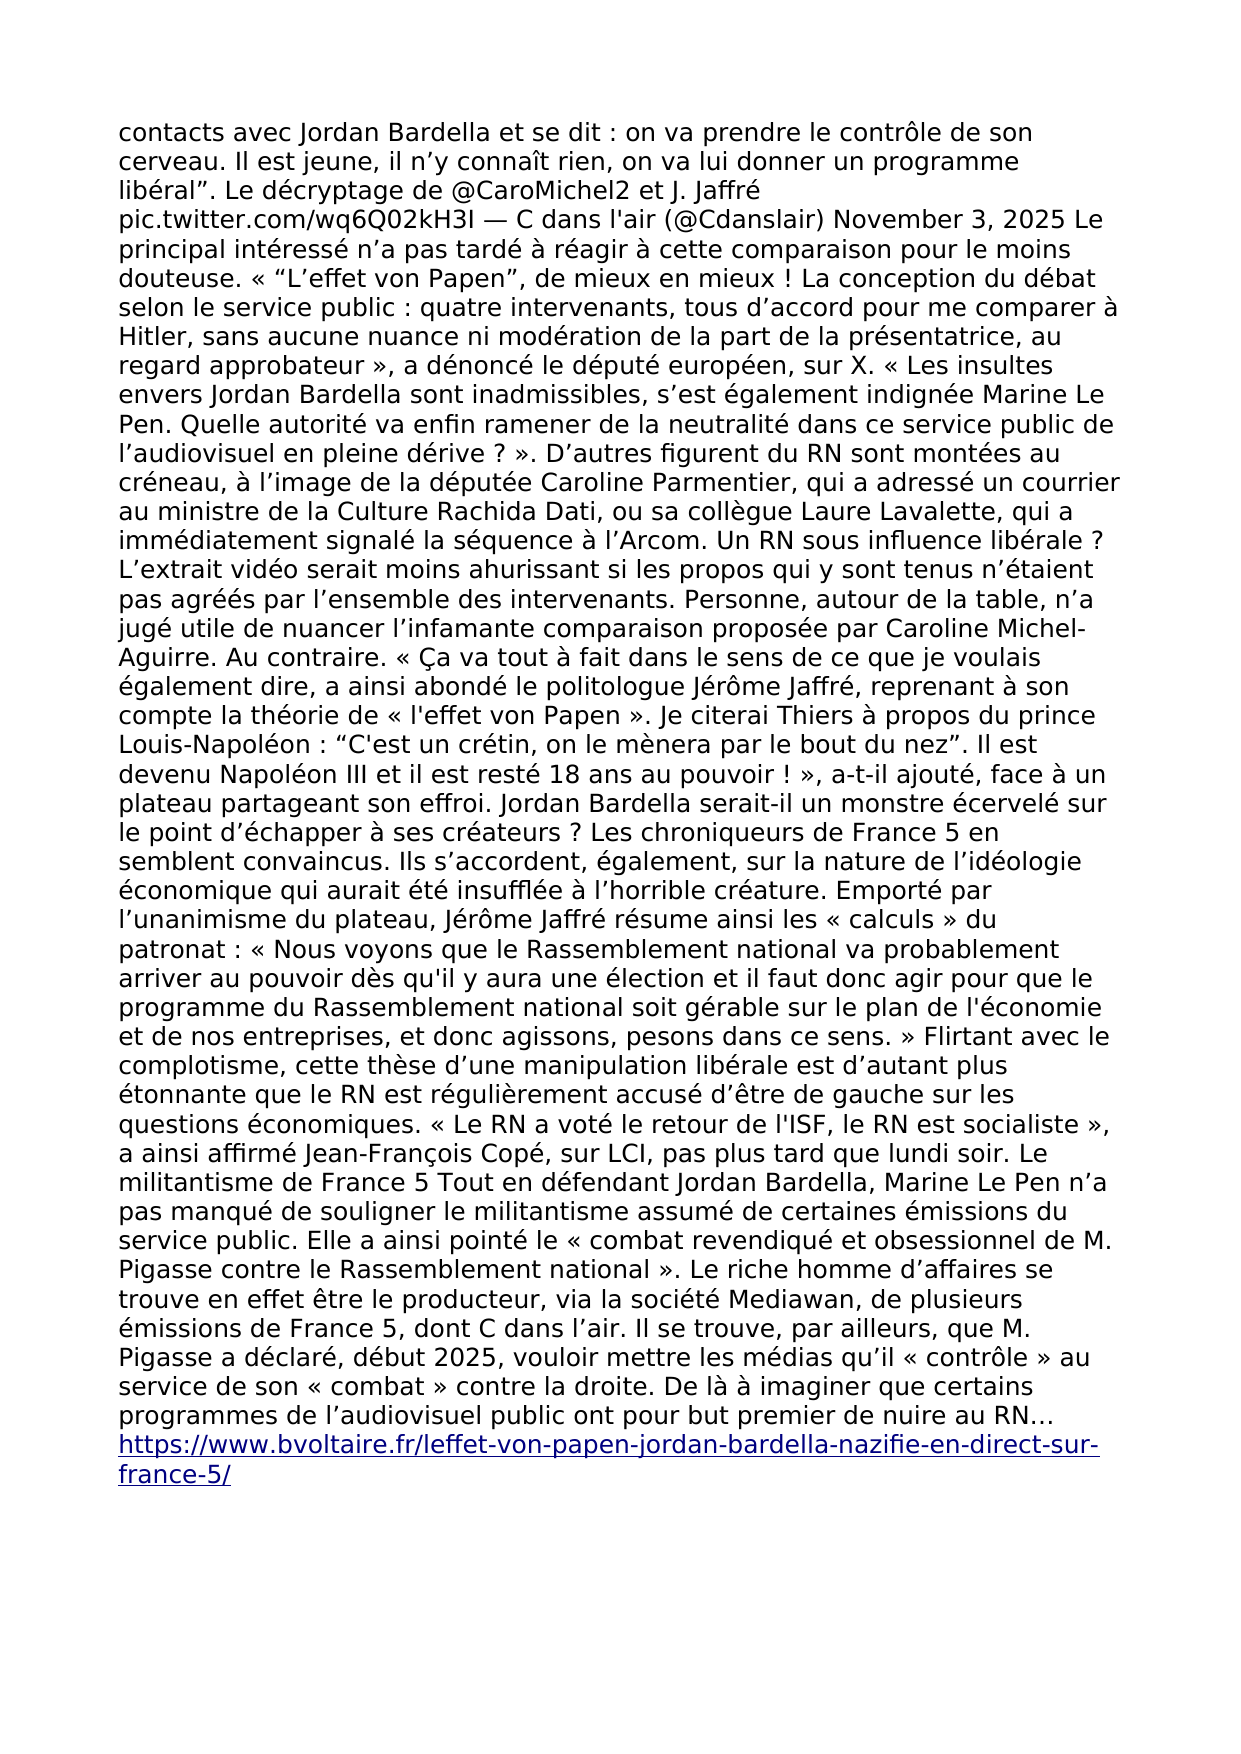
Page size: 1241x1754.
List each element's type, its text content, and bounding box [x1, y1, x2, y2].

text contacts avec Jordan Bardella et se dit : on va prendre le contrôle de son cerveau. Il est jeune, il n’y connaît rien, on va lui donner un programme libéral”. Le décryptage de @CaroMichel2 et J. Jaffré pic.twitter.com/wq6Q02kH3I — C dans l'air (@Cdanslair) November 3, 2025 Le principal intéressé n’a pas tardé à réagir à cette comparaison pour le moins douteuse. « “L’effet von Papen”, de mieux en mieux ! La conception du débat selon le service public : quatre intervenants, tous d’accord pour me comparer à Hitler, sans aucune nuance ni modération de la part de la présentatrice, au regard approbateur », a dénoncé le député européen, sur X. « Les insultes envers Jordan Bardella sont inadmissibles, s’est également indignée Marine Le Pen. Quelle autorité va enfin ramener de la neutralité dans ce service public de l’audiovisuel en pleine dérive ? ». D’autres figurent du RN sont montées au créneau, à l’image de la députée Caroline Parmentier, qui a adressé un courrier au ministre de la Culture Rachida Dati, ou sa collègue Laure Lavalette, qui a immédiatement signalé la séquence à l’Arcom. Un RN sous influence libérale ? L’extrait vidéo serait moins ahurissant si les propos qui y sont tenus n’étaient pas agréés par l’ensemble des intervenants. Personne, autour de la table, n’a jugé utile de nuancer l’infamante comparaison proposée par Caroline Michel-Aguirre. Au contraire. « Ça va tout à fait dans le sens de ce que je voulais également dire, a ainsi abondé le politologue Jérôme Jaffré, reprenant à son compte la théorie de « l'effet von Papen ». Je citerai Thiers à propos du prince Louis-Napoléon : “C'est un crétin, on le mènera par le bout du nez”. Il est devenu Napoléon III et il est resté 18 ans au pouvoir ! », a-t-il ajouté, face à un plateau partageant son effroi. Jordan Bardella serait-il un monstre écervelé sur le point d’échapper à ses créateurs ? Les chroniqueurs de France 5 en semblent convaincus. Ils s’accordent, également, sur la nature de l’idéologie économique qui aurait été insufflée à l’horrible créature. Emporté par l’unanimisme du plateau, Jérôme Jaffré résume ainsi les « calculs » du patronat : « Nous voyons que le Rassemblement national va probablement arriver au pouvoir dès qu'il y aura une élection et il faut donc agir pour que le programme du Rassemblement national soit gérable sur le plan de l'économie et de nos entreprises, et donc agissons, pesons dans ce sens. » Flirtant avec le complotisme, cette thèse d’une manipulation libérale est d’autant plus étonnante que le RN est régulièrement accusé d’être de gauche sur les questions économiques. « Le RN a voté le retour de l'ISF, le RN est socialiste », a ainsi affirmé Jean-François Copé, sur LCI, pas plus tard que lundi soir. Le militantisme de France 5 Tout en défendant Jordan Bardella, Marine Le Pen n’a pas manqué de souligner le militantisme assumé de certaines émissions du service public. Elle a ainsi pointé le « combat revendiqué et obsessionnel de M. Pigasse contre le Rassemblement national ». Le riche homme d’affaires se trouve en effet être le producteur, via la société Mediawan, de plusieurs émissions de France 5, dont C dans l’air. Il se trouve, par ailleurs, que M. Pigasse a déclaré, début 2025, vouloir mettre les médias qu’il « contrôle » au service de son « combat » contre la droite. De là à imaginer que certains programmes de l’audiovisuel public ont pour but premier de nuire au RN… https://www.bvoltaire.fr/leffet-von-papen-jordan-bardella-nazifie-en-direct-sur-france-5/ [118, 118, 1122, 1489]
